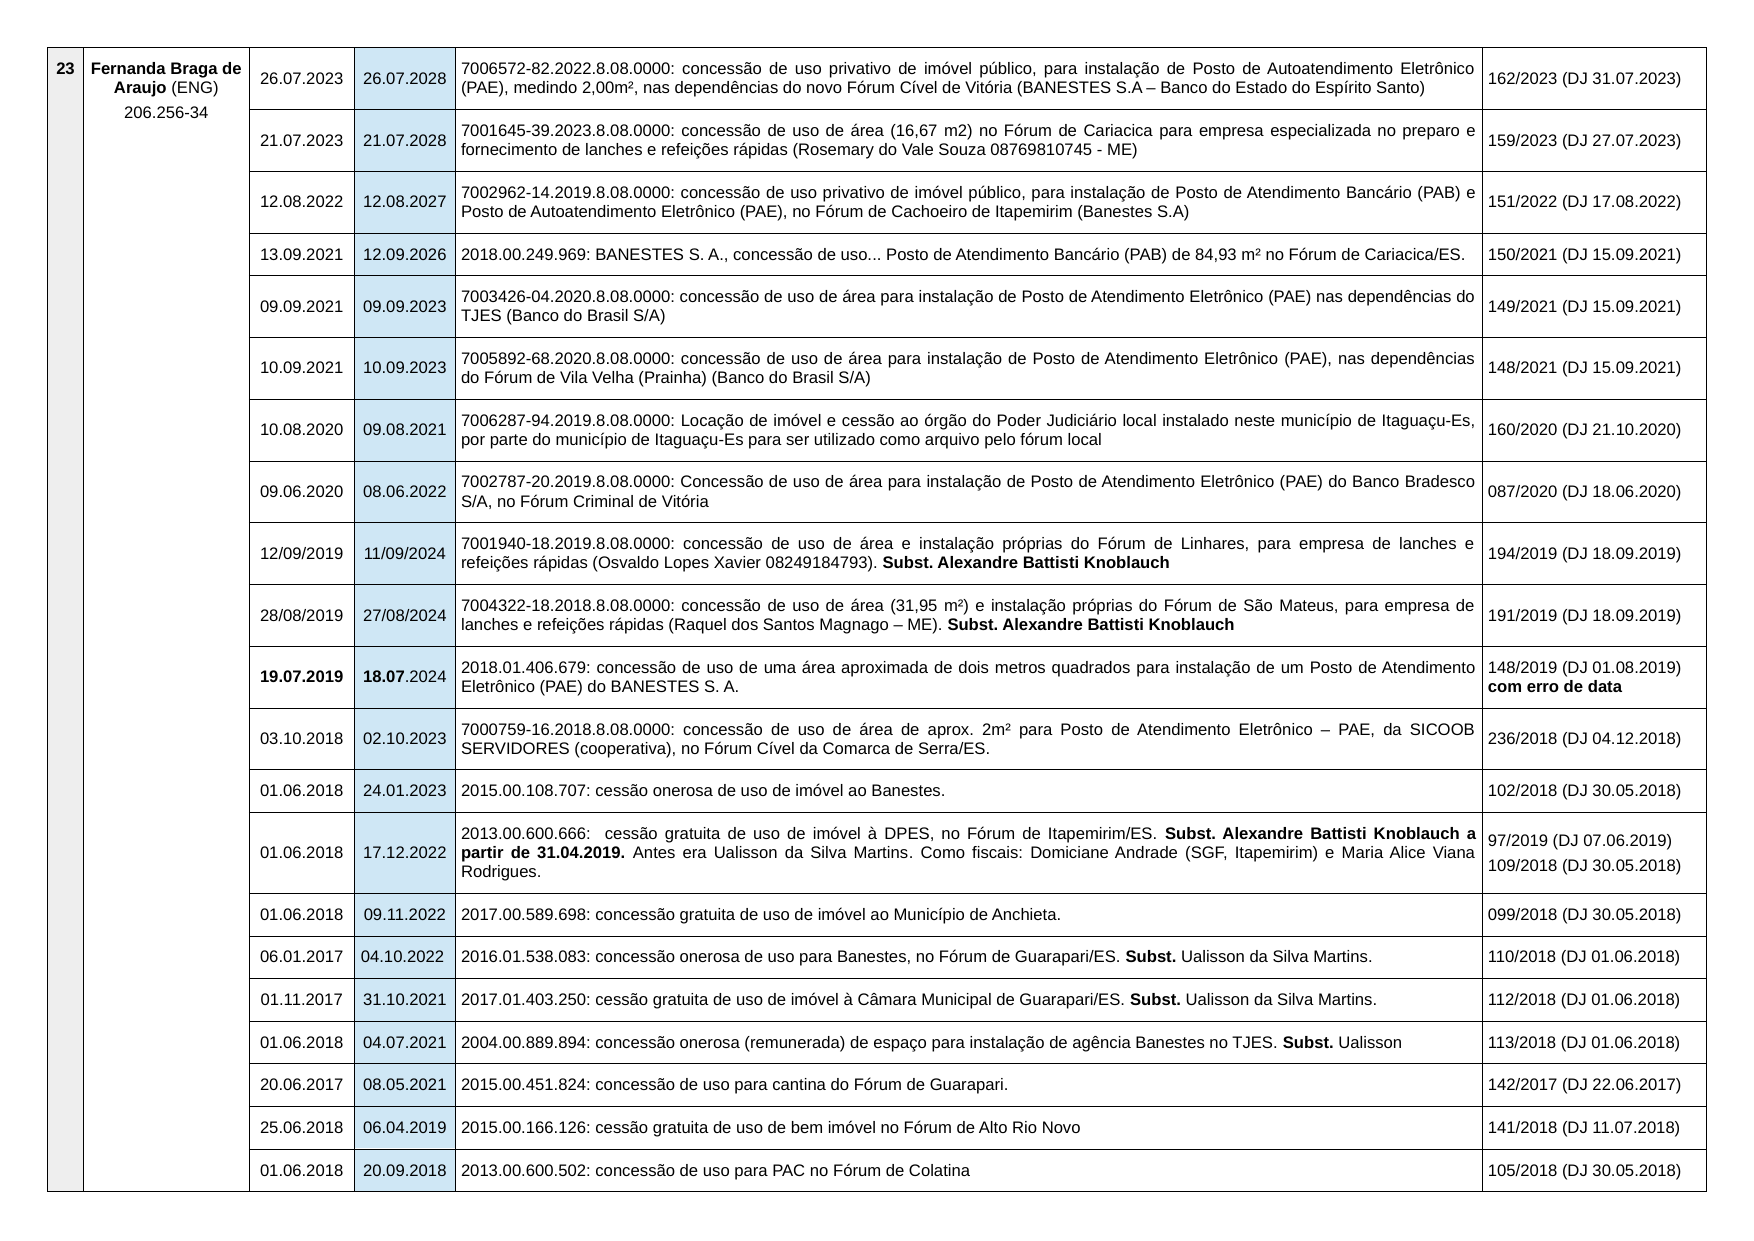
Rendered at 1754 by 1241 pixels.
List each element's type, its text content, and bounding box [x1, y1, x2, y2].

table_cell 01.06.2018 [250, 1022, 354, 1063]
table_cell 7000759-16.2018.8.08.0000: concessão de uso de área de aprox. 2m² para Posto de Atendimento Eletrônico – PAE, da SICOOB SERVIDORES (cooperativa), no Fórum Cível da Comarca de Serra/ES. [456, 709, 1482, 769]
table_cell 04.10.2022 [355, 937, 455, 978]
table_cell 02.10.2023 [355, 709, 455, 769]
table_cell 2018.00.249.969: BANESTES S. A., concessão de uso... Posto de Atendimento Bancário (PAB) de 84,93 m² no Fórum de Cariacica/ES. [456, 234, 1482, 275]
table_cell 2004.00.889.894: concessão onerosa (remunerada) de espaço para instalação de agência Banestes no TJES. Subst. Ualisson [456, 1022, 1482, 1063]
table_cell 10.09.2023 [355, 338, 455, 399]
table_cell 099/2018 (DJ 30.05.2018) [1483, 894, 1706, 936]
table_cell 13.09.2021 [250, 234, 354, 275]
table_cell 2015.00.108.707: cessão onerosa de uso de imóvel ao Banestes. [456, 770, 1482, 812]
table_cell 01.11.2017 [250, 979, 354, 1021]
table_cell 01.06.2018 [250, 770, 354, 812]
table_cell 26.07.2028 [355, 48, 455, 109]
table_cell 09.09.2023 [355, 276, 455, 337]
table_cell 09.06.2020 [250, 462, 354, 522]
table_cell 2015.00.166.126: cessão gratuita de uso de bem imóvel no Fórum de Alto Rio Novo [456, 1107, 1482, 1148]
table_cell 7003426-04.2020.8.08.0000: concessão de uso de área para instalação de Posto de Atendimento Eletrônico (PAE) nas dependências do TJES (Banco do Brasil S/A) [456, 276, 1482, 337]
table_cell 09.09.2021 [250, 276, 354, 337]
table_cell Fernanda Braga de Araujo (ENG) 206.256-34 [84, 48, 249, 1191]
table_cell 28/08/2019 [250, 585, 354, 646]
table_cell 2017.00.589.698: concessão gratuita de uso de imóvel ao Município de Anchieta. [456, 894, 1482, 936]
table_cell 2016.01.538.083: concessão onerosa de uso para Banestes, no Fórum de Guarapari/ES. Subst. Ualisson da Silva Martins. [456, 937, 1482, 978]
table_cell 151/2022 (DJ 17.08.2022) [1483, 172, 1706, 233]
table_cell 2015.00.451.824: concessão de uso para cantina do Fórum de Guarapari. [456, 1064, 1482, 1106]
table_cell 23 [48, 48, 83, 1191]
table_cell 12.08.2027 [355, 172, 455, 233]
table_cell 7002787-20.2019.8.08.0000: Concessão de uso de área para instalação de Posto de Atendimento Eletrônico (PAE) do Banco Bradesco S/A, no Fórum Criminal de Vitória [456, 462, 1482, 522]
table_cell 97/2019 (DJ 07.06.2019) 109/2018 (DJ 30.05.2018) [1483, 813, 1706, 893]
table_cell 160/2020 (DJ 21.10.2020) [1483, 400, 1706, 461]
table_cell 7006572-82.2022.8.08.0000: concessão de uso privativo de imóvel público, para instalação de Posto de Autoatendimento Eletrônico (PAE), medindo 2,00m², nas dependências do novo Fórum Cível de Vitória (BANESTES S.A – Banco do Estado do Espírito Santo) [456, 48, 1482, 109]
table_cell 087/2020 (DJ 18.06.2020) [1483, 462, 1706, 522]
table_cell 25.06.2018 [250, 1107, 354, 1148]
table_cell 7005892-68.2020.8.08.0000: concessão de uso de área para instalação de Posto de Atendimento Eletrônico (PAE), nas dependências do Fórum de Vila Velha (Prainha) (Banco do Brasil S/A) [456, 338, 1482, 399]
table_cell 12.09.2026 [355, 234, 455, 275]
table_cell 01.06.2018 [250, 894, 354, 936]
table_cell 06.01.2017 [250, 937, 354, 978]
table_cell 12.08.2022 [250, 172, 354, 233]
table_cell 11/09/2024 [355, 523, 455, 584]
table_cell 194/2019 (DJ 18.09.2019) [1483, 523, 1706, 584]
table_cell 08.06.2022 [355, 462, 455, 522]
table_cell 17.12.2022 [355, 813, 455, 893]
table_cell 142/2017 (DJ 22.06.2017) [1483, 1064, 1706, 1106]
table_cell 09.08.2021 [355, 400, 455, 461]
table_cell 110/2018 (DJ 01.06.2018) [1483, 937, 1706, 978]
table_cell 12/09/2019 [250, 523, 354, 584]
table_cell 01.06.2018 [250, 1150, 354, 1191]
table_cell 21.07.2023 [250, 110, 354, 171]
table_cell 236/2018 (DJ 04.12.2018) [1483, 709, 1706, 769]
table_cell 18.07.2024 [355, 647, 455, 708]
table_cell 113/2018 (DJ 01.06.2018) [1483, 1022, 1706, 1063]
table_cell 2013.00.600.502: concessão de uso para PAC no Fórum de Colatina [456, 1150, 1482, 1191]
table_cell 149/2021 (DJ 15.09.2021) [1483, 276, 1706, 337]
table_cell 08.05.2021 [355, 1064, 455, 1106]
table_cell 159/2023 (DJ 27.07.2023) [1483, 110, 1706, 171]
table_cell 148/2021 (DJ 15.09.2021) [1483, 338, 1706, 399]
table_cell 19.07.2019 [250, 647, 354, 708]
table_cell 141/2018 (DJ 11.07.2018) [1483, 1107, 1706, 1148]
table_cell 09.11.2022 [355, 894, 455, 936]
table_cell 7004322-18.2018.8.08.0000: concessão de uso de área (31,95 m²) e instalação próprias do Fórum de São Mateus, para empresa de lanches e refeições rápidas (Raquel dos Santos Magnago – ME). Subst. Alexandre Battisti Knoblauch [456, 585, 1482, 646]
table_cell 10.08.2020 [250, 400, 354, 461]
table_cell 162/2023 (DJ 31.07.2023) [1483, 48, 1706, 109]
table_cell 2013.00.600.666: cessão gratuita de uso de imóvel à DPES, no Fórum de Itapemirim/ES. Subst. Alexandre Battisti Knoblauch a partir de 31.04.2019. Antes era Ualisson da Silva Martins. Como fiscais: Domiciane Andrade (SGF, Itapemirim) e Maria Alice Viana Rodrigues. [456, 813, 1482, 893]
table_cell 102/2018 (DJ 30.05.2018) [1483, 770, 1706, 812]
table_cell 105/2018 (DJ 30.05.2018) [1483, 1150, 1706, 1191]
table_cell 7001645-39.2023.8.08.0000: concessão de uso de área (16,67 m2) no Fórum de Cariacica para empresa especializada no preparo e fornecimento de lanches e refeições rápidas (Rosemary do Vale Souza 08769810745 - ME) [456, 110, 1482, 171]
table_cell 7001940-18.2019.8.08.0000: concessão de uso de área e instalação próprias do Fórum de Linhares, para empresa de lanches e refeições rápidas (Osvaldo Lopes Xavier 08249184793). Subst. Alexandre Battisti Knoblauch [456, 523, 1482, 584]
table_cell 20.06.2017 [250, 1064, 354, 1106]
table_cell 2018.01.406.679: concessão de uso de uma área aproximada de dois metros quadrados para instalação de um Posto de Atendimento Eletrônico (PAE) do BANESTES S. A. [456, 647, 1482, 708]
table_cell 01.06.2018 [250, 813, 354, 893]
table_cell 06.04.2019 [355, 1107, 455, 1148]
table_cell 26.07.2023 [250, 48, 354, 109]
table_cell 150/2021 (DJ 15.09.2021) [1483, 234, 1706, 275]
table_cell 191/2019 (DJ 18.09.2019) [1483, 585, 1706, 646]
table_cell 7002962-14.2019.8.08.0000: concessão de uso privativo de imóvel público, para instalação de Posto de Atendimento Bancário (PAB) e Posto de Autoatendimento Eletrônico (PAE), no Fórum de Cachoeiro de Itapemirim (Banestes S.A) [456, 172, 1482, 233]
table_cell 31.10.2021 [355, 979, 455, 1021]
table_cell 7006287-94.2019.8.08.0000: Locação de imóvel e cessão ao órgão do Poder Judiciário local instalado neste município de Itaguaçu-Es, por parte do município de Itaguaçu-Es para ser utilizado como arquivo pelo fórum local [456, 400, 1482, 461]
table_cell 112/2018 (DJ 01.06.2018) [1483, 979, 1706, 1021]
table_cell 04.07.2021 [355, 1022, 455, 1063]
table_cell 03.10.2018 [250, 709, 354, 769]
table_cell 27/08/2024 [355, 585, 455, 646]
table_cell 21.07.2028 [355, 110, 455, 171]
table_cell 10.09.2021 [250, 338, 354, 399]
table_cell 2017.01.403.250: cessão gratuita de uso de imóvel à Câmara Municipal de Guarapari/ES. Subst. Ualisson da Silva Martins. [456, 979, 1482, 1021]
table_cell 24.01.2023 [355, 770, 455, 812]
table_cell 20.09.2018 [355, 1150, 455, 1191]
table_cell 148/2019 (DJ 01.08.2019) com erro de data [1483, 647, 1706, 708]
